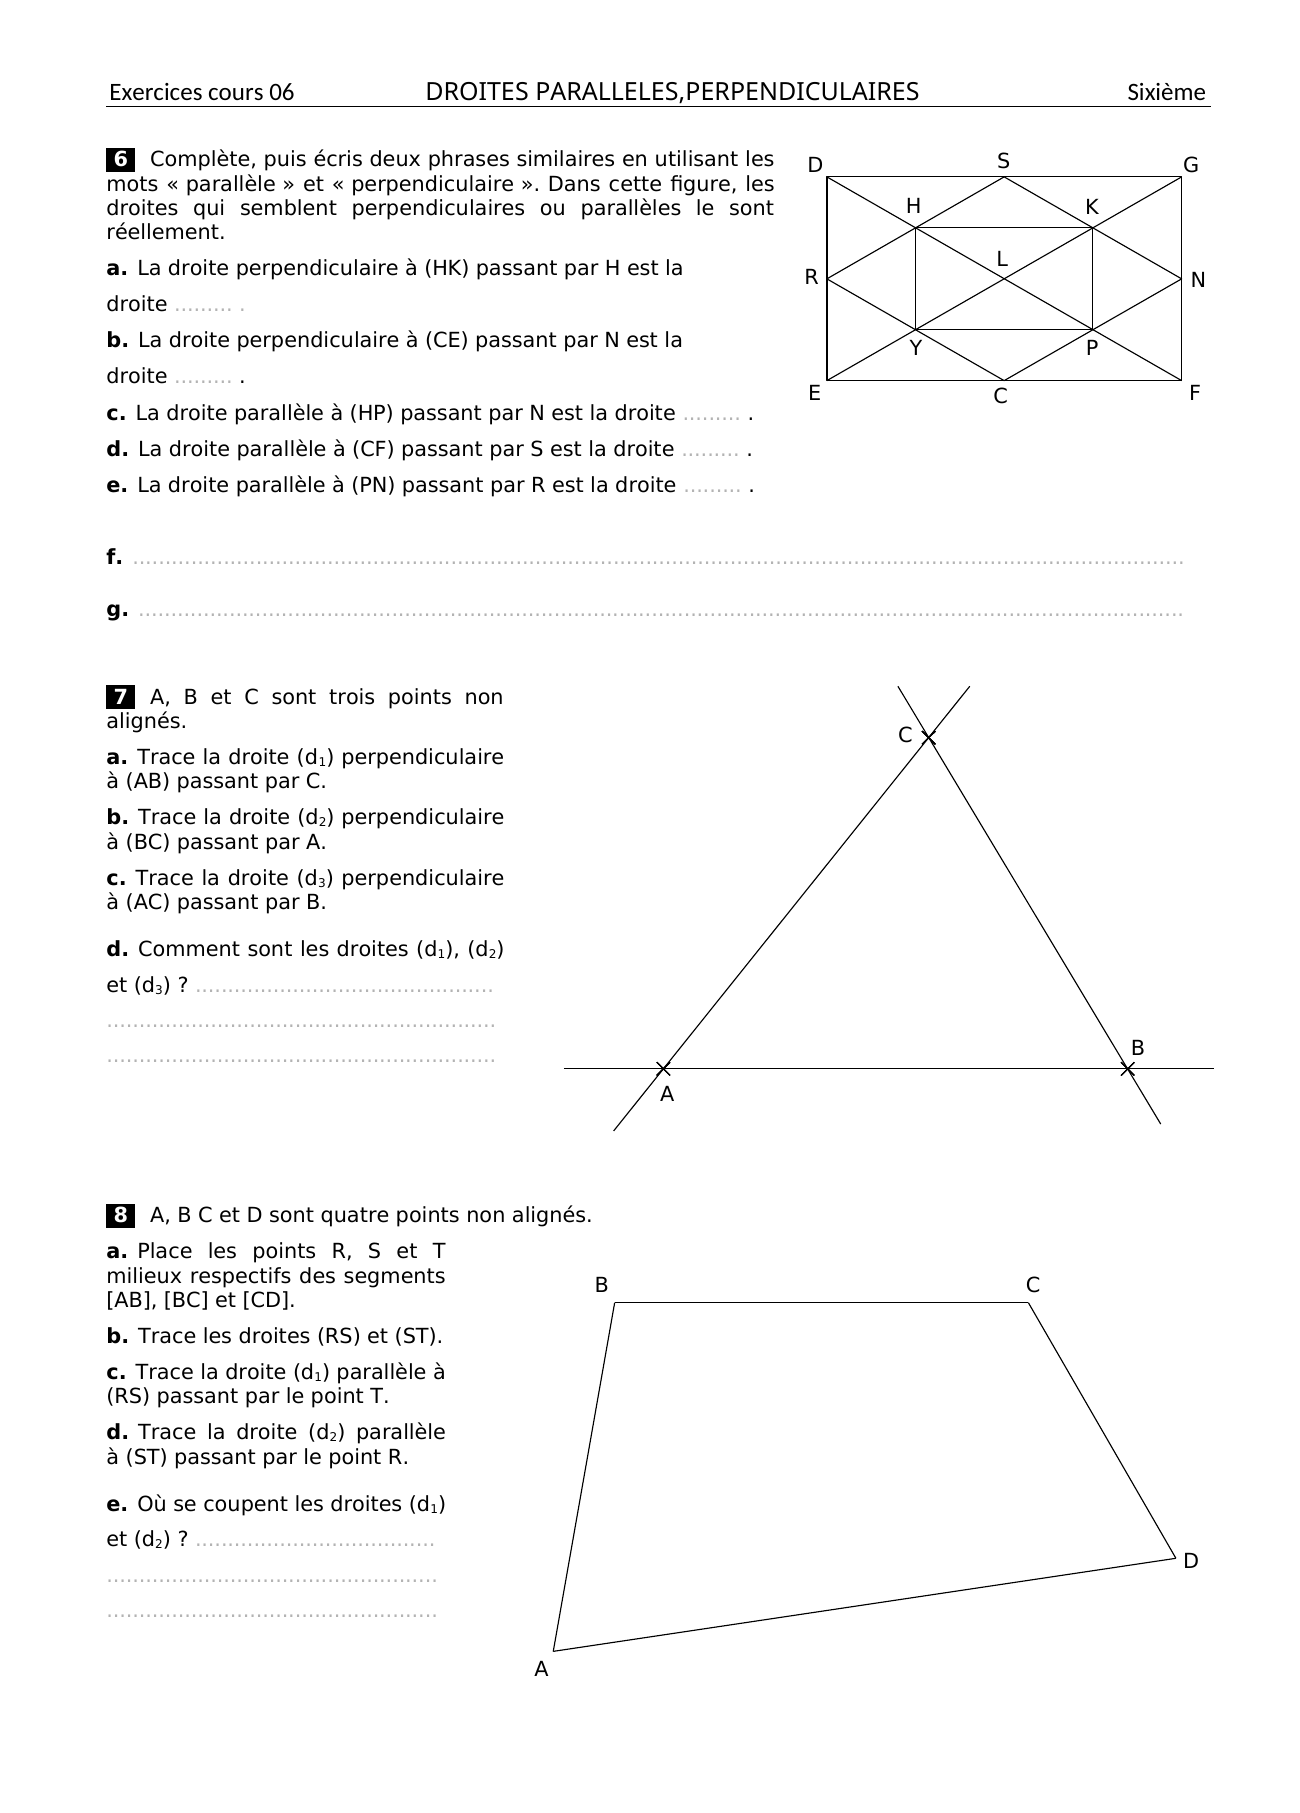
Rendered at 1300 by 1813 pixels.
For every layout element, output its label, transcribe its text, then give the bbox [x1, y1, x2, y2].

list [1119, 292, 1181, 317]
list [1063, 1360, 1211, 1409]
list La droite perpendiculaire à (CE) passant par N est la [919, 330, 1089, 353]
list Trace la droite (d2) perpendiculaire à (BC) passant par A. [106, 806, 872, 854]
list [1044, 926, 1211, 997]
text ............................................................ [667, 1032, 1125, 1068]
text ............................................................ [1107, 1032, 1211, 1068]
list droite ......... . [106, 364, 1211, 389]
list [916, 292, 978, 317]
list [837, 806, 997, 854]
text [560, 1587, 973, 1622]
list [608, 1324, 1053, 1348]
list [1182, 292, 1211, 317]
list Place les points R, S et T milieux respectifs des segments [AB], [BC] et [CD]. [106, 1239, 1211, 1312]
list A, B et C sont trois points non alignés. [106, 685, 922, 733]
text ............................................................ [106, 1032, 691, 1068]
list La droite parallèle à (CF) passant par S est la droite ......... . [106, 437, 1211, 461]
text [695, 997, 1104, 1032]
list [1093, 292, 1155, 317]
list [941, 292, 1067, 317]
list La droite perpendiculaire à (CE) passant par N est la [106, 328, 826, 353]
list [1133, 1481, 1211, 1552]
list A, B et C sont trois points non alignés. [899, 685, 969, 733]
list La droite perpendiculaire à (HK) passant par H est la [830, 256, 915, 281]
text [1086, 997, 1211, 1032]
text ................................................... [995, 1552, 1211, 1587]
list La droite perpendiculaire à (HK) passant par H est la [916, 256, 1001, 281]
list [1042, 1324, 1211, 1348]
list La droite perpendiculaire à (HK) passant par H est la [968, 256, 1040, 277]
list La droite perpendiculaire à (CE) passant par N est la [1056, 331, 1130, 353]
list La droite perpendiculaire à (CE) passant par N est la [1096, 328, 1181, 353]
list Trace la droite (d1) parallèle à (RS) passant par le point T. [106, 1360, 603, 1409]
list [886, 745, 961, 794]
list [1098, 1421, 1211, 1469]
text ............................................................ [106, 997, 719, 1032]
text ................................................... [106, 1552, 570, 1587]
list [972, 806, 1211, 854]
list [597, 1360, 1088, 1409]
list Trace la droite (d2) parallèle à (ST) passant par le point R. [106, 1421, 593, 1469]
list droite ......... . [106, 292, 826, 317]
list [572, 1481, 1171, 1552]
list .................................................................................................................................................................. [106, 545, 1211, 569]
list [587, 1421, 1123, 1469]
list [723, 926, 1083, 997]
list [853, 292, 915, 317]
list La droite perpendiculaire à (CE) passant par N est la [828, 328, 913, 353]
list Trace les droites (RS) et (ST). [106, 1324, 610, 1348]
list La droite parallèle à (HP) passant par N est la droite ......... . [106, 401, 1211, 425]
list ................................................................................................................................................................. [106, 597, 1211, 622]
list La droite parallèle à (PN) passant par R est la droite ......... . [106, 473, 1211, 497]
list A, B C et D sont quatre points non alignés. [106, 1203, 1211, 1228]
list [828, 292, 890, 317]
list A, B et C sont trois points non alignés. [936, 685, 1211, 733]
list Où se coupent les droites (d1) et (d2) ? ..................................... [106, 1481, 582, 1552]
list Complète, puis écris deux phrases similaires en utilisant les mots « parallèle » et « perpendiculaire ». Dans cette figure, les droites qui semblent perpendiculaires ou parallèles le sont réellement. [106, 148, 1211, 245]
list La droite perpendiculaire à (HK) passant par H est la [106, 256, 826, 281]
list Trace la droite (d3) perpendiculaire à (AC) passant par B. [106, 866, 824, 914]
list La droite perpendiculaire à (CE) passant par N est la [878, 331, 953, 353]
list [935, 745, 1211, 794]
list [789, 866, 1033, 914]
list Trace la droite (d1) perpendiculaire à (AB) passant par C. [106, 745, 921, 794]
list Comment sont les droites (d1), (d2) et (d3) ? .............................................. [106, 926, 776, 997]
list La droite perpendiculaire à (HK) passant par H est la [1007, 256, 1092, 281]
list [1031, 292, 1092, 317]
text ................................................... [106, 1587, 563, 1622]
text [761, 1587, 1211, 1622]
list La droite perpendiculaire à (HK) passant par H est la [1093, 256, 1179, 281]
text ................................................... [566, 1552, 1174, 1587]
list [1008, 866, 1211, 914]
